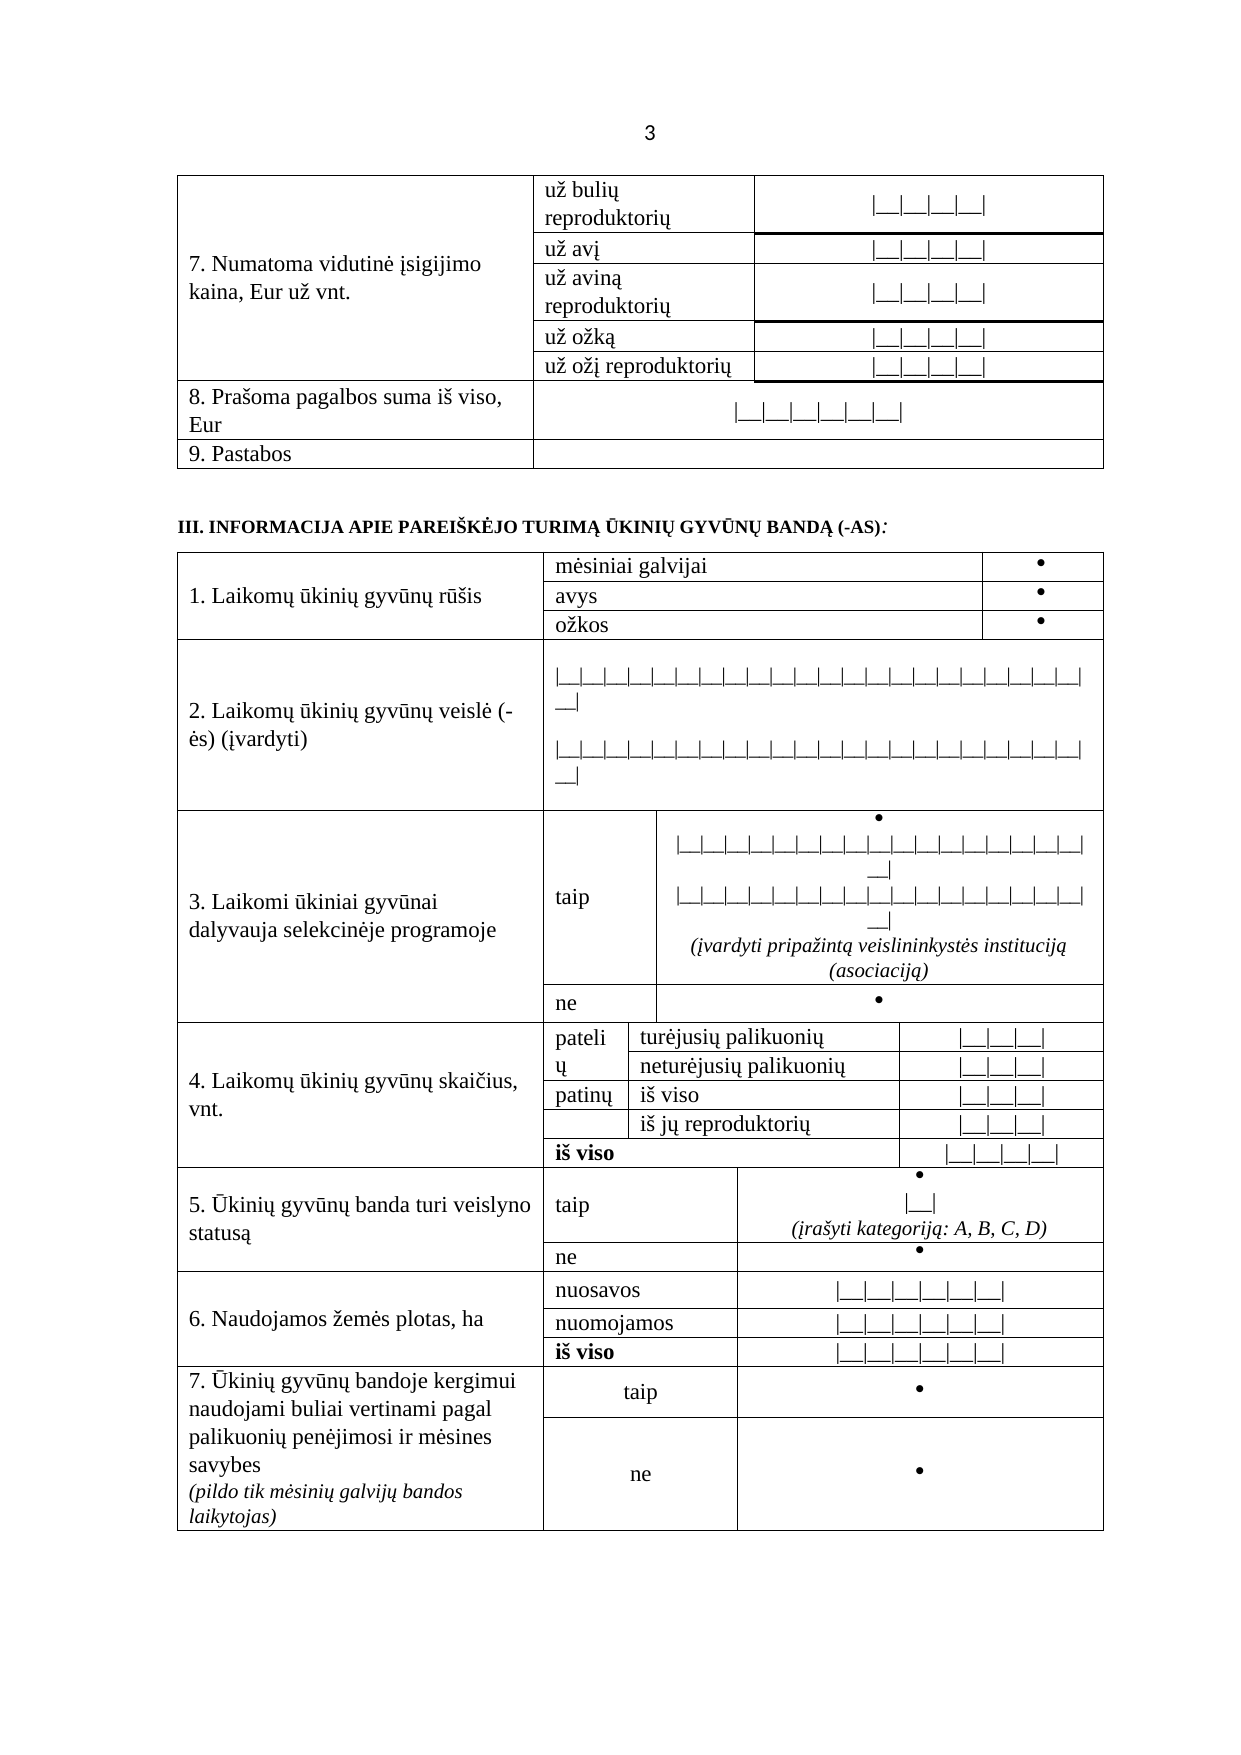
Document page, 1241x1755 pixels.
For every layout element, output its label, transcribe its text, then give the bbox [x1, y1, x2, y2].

table_cell ne [544, 985, 656, 1022]
table_cell  [657, 985, 1103, 1022]
table_cell |__|__|__|__|__|__| [738, 1338, 1103, 1366]
table_cell už ožį reproduktorių [534, 352, 754, 380]
table_cell  |__| (įrašyti kategoriją: A, B, C, D) [738, 1168, 1103, 1242]
table_cell  [983, 611, 1103, 639]
table_cell |__|__|__|__| [900, 1139, 1103, 1167]
table_cell |__|__|__|__| [755, 235, 1103, 263]
table_cell turėjusių palikuonių [629, 1023, 899, 1051]
table_cell |__|__|__| [900, 1110, 1103, 1138]
table_cell iš viso [629, 1081, 899, 1109]
table_cell 3. Laikomi ūkiniai gyvūnai dalyvauja selekcinėje programoje [178, 811, 543, 1022]
table_cell [534, 440, 1103, 468]
table_cell nuomojamos [544, 1309, 737, 1337]
table_cell 9. Pastabos [178, 440, 533, 468]
table_cell  [738, 1367, 1103, 1417]
table_cell ne [544, 1418, 737, 1530]
table_cell 2. Laikomų ūkinių gyvūnų veislė (-ės) (įvardyti) [178, 640, 543, 810]
table_cell iš jų reproduktorių [629, 1110, 899, 1138]
table_cell ožkos [544, 611, 982, 639]
text III. INFORMACIJA APIE PAREIŠKĖJO TURIMĄ ŪKINIŲ GYVŪNŲ BANDĄ (-AS): [177, 512, 1236, 538]
table_cell už bulių reproduktorių [534, 176, 754, 232]
table_cell patelių [544, 1023, 628, 1080]
table_cell 5. Ūkinių gyvūnų banda turi veislyno statusą [178, 1168, 543, 1271]
table_header  [983, 553, 1103, 581]
table_cell [544, 1110, 628, 1138]
table_cell 8. Prašoma pagalbos suma iš viso, Eur [178, 381, 533, 439]
table_cell 7. Ūkinių gyvūnų bandoje kergimui naudojami buliai vertinami pagal palikuonių penėjimosi ir mėsines savybes (pildo tik mėsinių galvijų bandos laikytojas) [178, 1367, 543, 1530]
table_cell  [738, 1418, 1103, 1530]
table_header 1. Laikomų ūkinių gyvūnų rūšis [178, 553, 543, 639]
table_cell ne [544, 1243, 737, 1271]
table_cell |__|__|__|__|__|__| [738, 1272, 1103, 1308]
table_cell |__|__|__|__| [755, 352, 1103, 380]
table_cell |__|__|__|__| [755, 176, 1103, 232]
table_cell  |__|__|__|__|__|__|__|__|__|__|__|__|__|__|__|__|__|__| |__|__|__|__|__|__|__|__|__|__|__|__|__|__|__|__|__|__| (įvardyti pripažintą veislininkystės instituciją (asociaciją) [657, 811, 1103, 984]
table_cell už avį [534, 233, 754, 263]
table_cell |__|__|__|__| [755, 323, 1103, 351]
table_cell taip [544, 1367, 737, 1417]
table_cell taip [544, 1168, 737, 1242]
table_cell iš viso [544, 1338, 737, 1366]
table_cell patinų [544, 1081, 628, 1109]
table_cell už ožką [534, 321, 754, 351]
table_cell |__|__|__|__| [755, 264, 1103, 320]
table_cell iš viso [544, 1139, 899, 1167]
table_cell nuosavos [544, 1272, 737, 1308]
table_cell už aviną reproduktorių [534, 264, 754, 320]
table_cell |__|__|__| [900, 1081, 1103, 1109]
table_cell  [983, 582, 1103, 610]
table_header mėsiniai galvijai [544, 553, 982, 581]
table_cell taip [544, 811, 656, 984]
table_cell  [738, 1243, 1103, 1271]
table_cell |__|__|__| [900, 1023, 1103, 1051]
table_cell 6. Naudojamos žemės plotas, ha [178, 1272, 543, 1366]
table_cell neturėjusių palikuonių [629, 1052, 899, 1080]
table_cell 4. Laikomų ūkinių gyvūnų skaičius, vnt. [178, 1023, 543, 1167]
table_cell |__|__|__|__|__|__|__|__|__|__|__|__|__|__|__|__|__|__|__|__|__|__|__| |__|__|__|__|__|__|__|__|__|__|__|__|__|__|__|__|__|__|__|__|__|__|__| [544, 640, 1103, 810]
table_cell |__|__|__| [900, 1052, 1103, 1080]
table_cell |__|__|__|__|__|__| [738, 1309, 1103, 1337]
table_cell avys [544, 582, 982, 610]
table_cell 7. Numatoma vidutinė įsigijimo kaina, Eur už vnt. [178, 176, 533, 380]
table_cell |__|__|__|__|__|__| [534, 381, 1103, 439]
